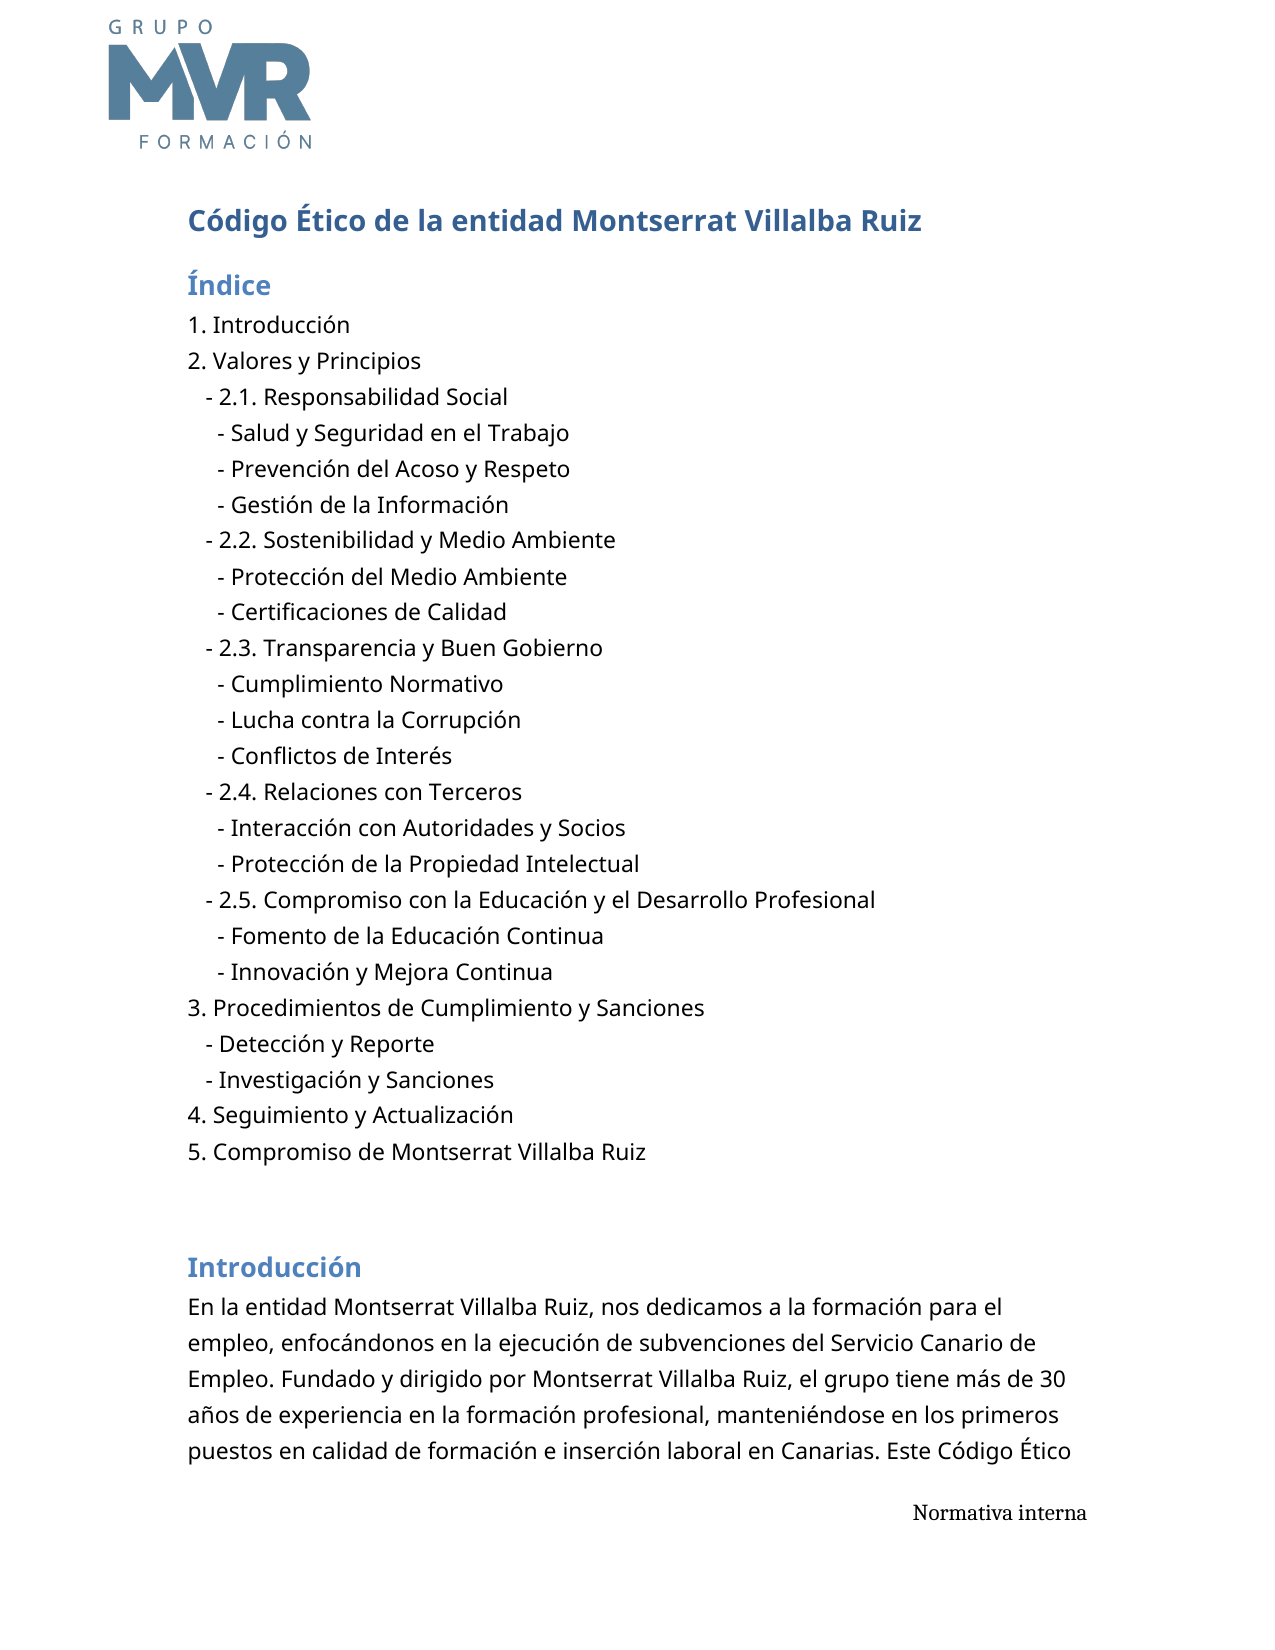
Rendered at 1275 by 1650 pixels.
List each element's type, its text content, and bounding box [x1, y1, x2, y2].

subtitle Índice [187, 266, 1087, 303]
subtitle Código Ético de la entidad Montserrat Villalba Ruiz [187, 200, 1087, 240]
subtitle Introducción [187, 1249, 1087, 1286]
text En la entidad Montserrat Villalba Ruiz, nos dedicamos a la formación para el empleo, enfocándonos en la ejecución de subvenciones del Servicio Canario de Empleo. Fundado y dirigido por Montserrat Villalba Ruiz, el grupo tiene más de 30 años de experiencia en la formación profesional, manteniéndose en los primeros puestos en calidad de formación e inserción laboral en Canarias. Este Código Ético [187, 1291, 1087, 1466]
text 1. Introducción 2. Valores y Principios - 2.1. Responsabilidad Social - Salud y Seguridad en el Trabajo - Prevención del Acoso y Respeto - Gestión de la Información - 2.2. Sostenibilidad y Medio Ambiente - Protección del Medio Ambiente - Certificaciones de Calidad - 2.3. Transparencia y Buen Gobierno - Cumplimiento Normativo - Lucha contra la Corrupción - Conflictos de Interés - 2.4. Relaciones con Terceros - Interacción con Autoridades y Socios - Protección de la Propiedad Intelectual - 2.5. Compromiso con la Educación y el Desarrollo Profesional - Fomento de la Educación Continua - Innovación y Mejora Continua 3. Procedimientos de Cumplimiento y Sanciones - Detección y Reporte - Investigación y Sanciones 4. Seguimiento y Actualización 5. Compromiso de Montserrat Villalba Ruiz [187, 309, 1087, 1203]
